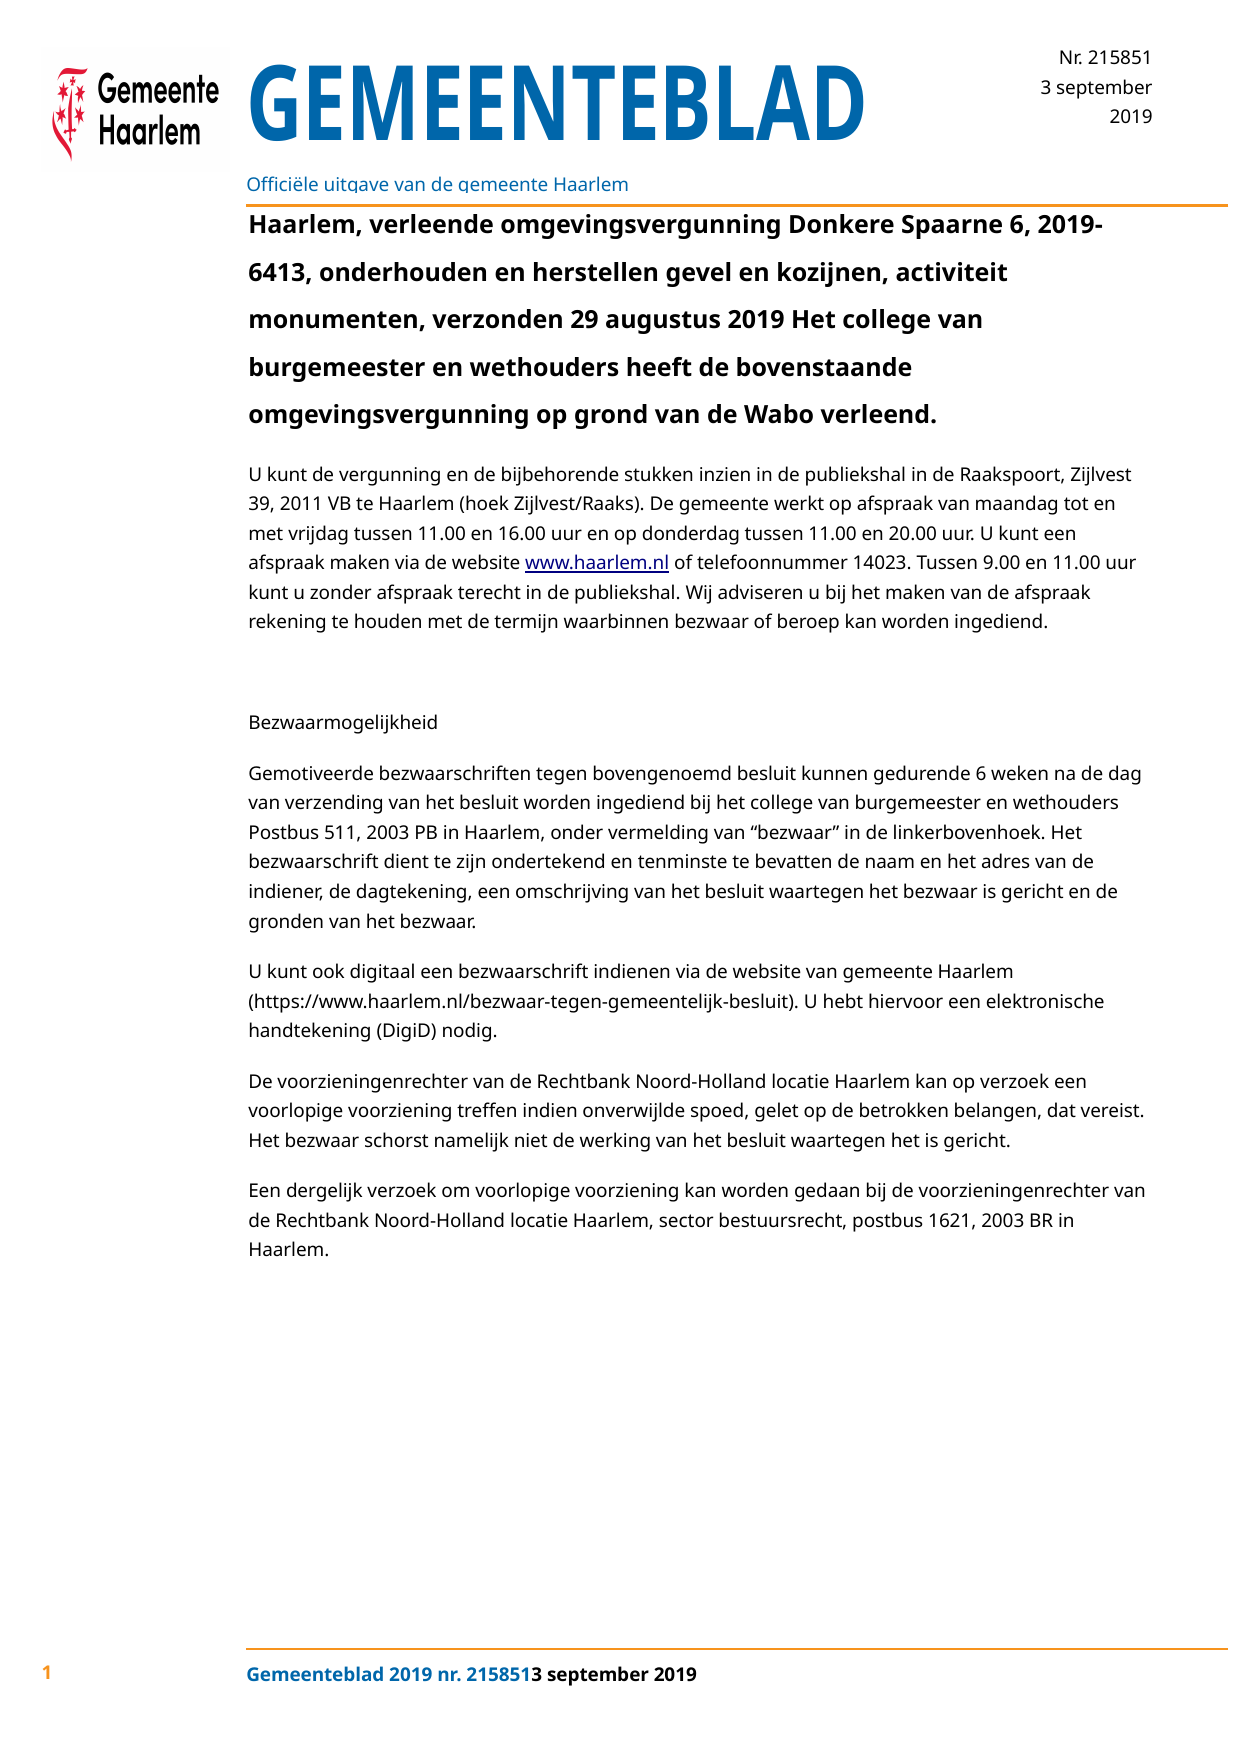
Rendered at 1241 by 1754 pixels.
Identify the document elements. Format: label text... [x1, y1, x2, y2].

text Gemotiveerde bezwaarschriften tegen bovengenoemd besluit kunnen gedurende 6 weken na de dag van verzending van het besluit worden ingediend bij het college van burgemeester en wethouders Postbus 511, 2003 PB in Haarlem, onder vermelding van “bezwaar” in de linkerbovenhoek. Het bezwaarschrift dient te zijn ondertekend en tenminste te bevatten de naam en het adres van de indiener, de dagtekening, een omschrijving van het besluit waartegen het bezwaar is gericht en de gronden van het bezwaar. [248, 760, 1152, 933]
text U kunt de vergunning en de bijbehorende stukken inzien in de publiekshal in de Raakspoort, Zijlvest 39, 2011 VB te Haarlem (hoek Zijlvest/Raaks). De gemeente werkt op afspraak van maandag tot en met vrijdag tussen 11.00 en 16.00 uur en op donderdag tussen 11.00 en 20.00 uur. U kunt een afspraak maken via de website www.haarlem.nl of telefoonnummer 14023. Tussen 9.00 en 11.00 uur kunt u zonder afspraak terecht in de publiekshal. Wij adviseren u bij het maken van de afspraak rekening te houden met de termijn waarbinnen bezwaar of beroep kan worden ingediend. [248, 461, 1152, 634]
picture [41, 47, 231, 172]
text Haarlem, verleende omgevingsvergunning Donkere Spaarne 6, 2019-6413, onderhouden en herstellen gevel en kozijnen, activiteit monumenten, verzonden 29 augustus 2019 Het college van burgemeester en wethouders heeft de bovenstaande omgevingsvergunning op grond van de Wabo verleend. [248, 207, 1152, 431]
text De voorzieningenrechter van de Rechtbank Noord-Holland locatie Haarlem kan op verzoek een voorlopige voorziening treffen indien onverwijlde spoed, gelet op de betrokken belangen, dat vereist. Het bezwaar schorst namelijk niet de werking van het besluit waartegen het is gericht. [248, 1068, 1152, 1153]
text U kunt ook digitaal een bezwaarschrift indienen via de website van gemeente Haarlem (https://www.haarlem.nl/bezwaar-tegen-gemeentelijk-besluit). U hebt hiervoor een elektronische handtekening (DigiD) nodig. [248, 958, 1152, 1043]
text Een dergelijk verzoek om voorlopige voorziening kan worden gedaan bij de voorzieningenrechter van de Rechtbank Noord-Holland locatie Haarlem, sector bestuursrecht, postbus 1621, 2003 BR in Haarlem. [248, 1177, 1152, 1262]
text Bezwaarmogelijkheid [248, 709, 1152, 735]
